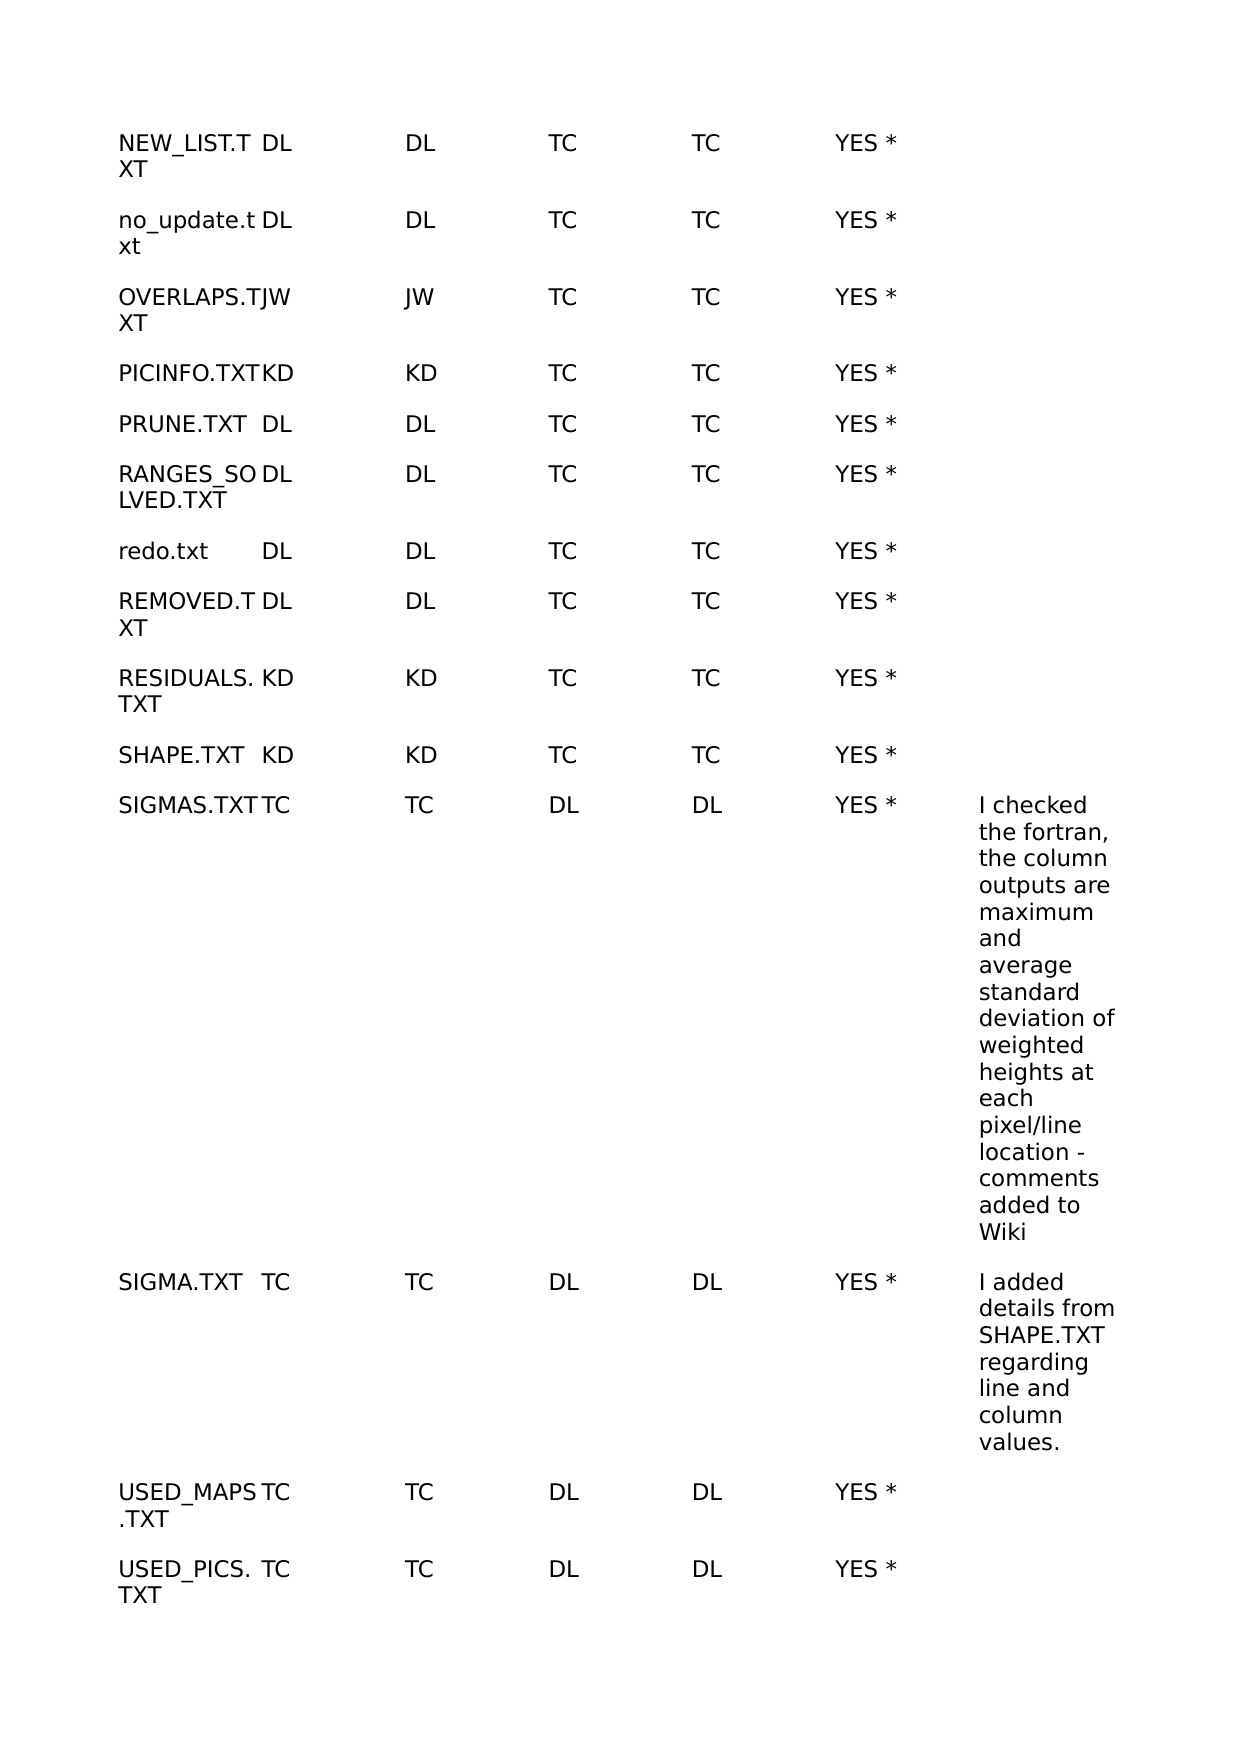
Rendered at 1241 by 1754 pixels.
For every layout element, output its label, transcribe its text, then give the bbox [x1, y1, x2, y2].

table_cell OVERLAPS.TXT [118, 272, 261, 349]
table_cell YES * [835, 449, 978, 526]
table_cell TC [548, 349, 692, 399]
table_cell TC [261, 1467, 405, 1544]
table_cell TC [548, 195, 692, 272]
table_cell JW [405, 272, 548, 349]
table_cell TC [405, 1544, 548, 1621]
table_cell TC [548, 730, 692, 780]
table_cell YES * [835, 1544, 978, 1621]
table_cell DL [261, 118, 405, 195]
table_cell TC [692, 118, 835, 195]
table_cell TC [548, 399, 692, 449]
table_cell TC [261, 780, 405, 1257]
table_cell DL [405, 449, 548, 526]
table_cell [979, 449, 1122, 526]
table_cell DL [405, 399, 548, 449]
table_cell KD [261, 730, 405, 780]
table_cell TC [548, 576, 692, 653]
table_cell YES * [835, 349, 978, 399]
table_cell YES * [835, 399, 978, 449]
table_cell SIGMAS.TXT [118, 780, 261, 1257]
table_cell REMOVED.TXT [118, 576, 261, 653]
table_cell TC [548, 653, 692, 730]
table_cell YES * [835, 1257, 978, 1467]
table_cell YES * [835, 1467, 978, 1544]
table_cell TC [692, 576, 835, 653]
table_cell YES * [835, 195, 978, 272]
table_cell [979, 349, 1122, 399]
table_cell [979, 1467, 1122, 1544]
table_cell DL [548, 1544, 692, 1621]
table_cell TC [692, 730, 835, 780]
table_cell DL [692, 1257, 835, 1467]
table_cell [979, 576, 1122, 653]
table_cell TC [261, 1257, 405, 1467]
table_cell DL [548, 1257, 692, 1467]
table_cell YES * [835, 526, 978, 576]
table_cell RANGES_SOLVED.TXT [118, 449, 261, 526]
table_cell DL [548, 1467, 692, 1544]
table_cell TC [692, 349, 835, 399]
table_cell RESIDUALS.TXT [118, 653, 261, 730]
table_cell DL [692, 1544, 835, 1621]
table_cell SIGMA.TXT [118, 1257, 261, 1467]
table_cell KD [405, 730, 548, 780]
table_cell KD [405, 349, 548, 399]
table_cell TC [405, 1467, 548, 1544]
table_cell TC [692, 399, 835, 449]
table_cell YES * [835, 730, 978, 780]
table_cell DL [405, 118, 548, 195]
table_cell [979, 399, 1122, 449]
table_cell YES * [835, 653, 978, 730]
table_cell TC [548, 526, 692, 576]
table_cell TC [692, 272, 835, 349]
table_cell KD [405, 653, 548, 730]
table_cell DL [261, 576, 405, 653]
table_cell JW [261, 272, 405, 349]
table_cell YES * [835, 272, 978, 349]
table_cell TC [405, 1257, 548, 1467]
table_cell YES * [835, 780, 978, 1257]
table_cell [979, 1544, 1122, 1621]
table_cell no_update.txt [118, 195, 261, 272]
table_cell TC [261, 1544, 405, 1621]
table_cell TC [692, 195, 835, 272]
table_cell YES * [835, 576, 978, 653]
table_cell YES * [835, 118, 978, 195]
table_cell [979, 653, 1122, 730]
table_cell I checked the fortran, the column outputs are maximum and average standard deviation of weighted heights at each pixel/line location - comments added to Wiki [979, 780, 1122, 1257]
table_cell redo.txt [118, 526, 261, 576]
table_cell DL [405, 576, 548, 653]
table_cell TC [692, 653, 835, 730]
table_cell USED_PICS.TXT [118, 1544, 261, 1621]
table_cell [979, 526, 1122, 576]
table_cell SHAPE.TXT [118, 730, 261, 780]
table_cell DL [261, 399, 405, 449]
table_cell I added details from SHAPE.TXT regarding line and column values. [979, 1257, 1122, 1467]
table_cell DL [692, 1467, 835, 1544]
table_cell NEW_LIST.TXT [118, 118, 261, 195]
table_cell [979, 730, 1122, 780]
table_cell DL [261, 195, 405, 272]
table_cell [979, 118, 1122, 195]
table_cell PICINFO.TXT [118, 349, 261, 399]
table_cell USED_MAPS.TXT [118, 1467, 261, 1544]
table_cell DL [405, 195, 548, 272]
table_cell [979, 195, 1122, 272]
table_cell DL [261, 526, 405, 576]
table_cell TC [692, 526, 835, 576]
table_cell [979, 272, 1122, 349]
table_cell TC [548, 449, 692, 526]
table_cell DL [692, 780, 835, 1257]
table_cell PRUNE.TXT [118, 399, 261, 449]
table_cell TC [548, 118, 692, 195]
table_cell DL [405, 526, 548, 576]
table_cell DL [261, 449, 405, 526]
table_cell TC [692, 449, 835, 526]
table_cell KD [261, 349, 405, 399]
table_cell TC [548, 272, 692, 349]
table_cell TC [405, 780, 548, 1257]
table_cell KD [261, 653, 405, 730]
table_cell DL [548, 780, 692, 1257]
